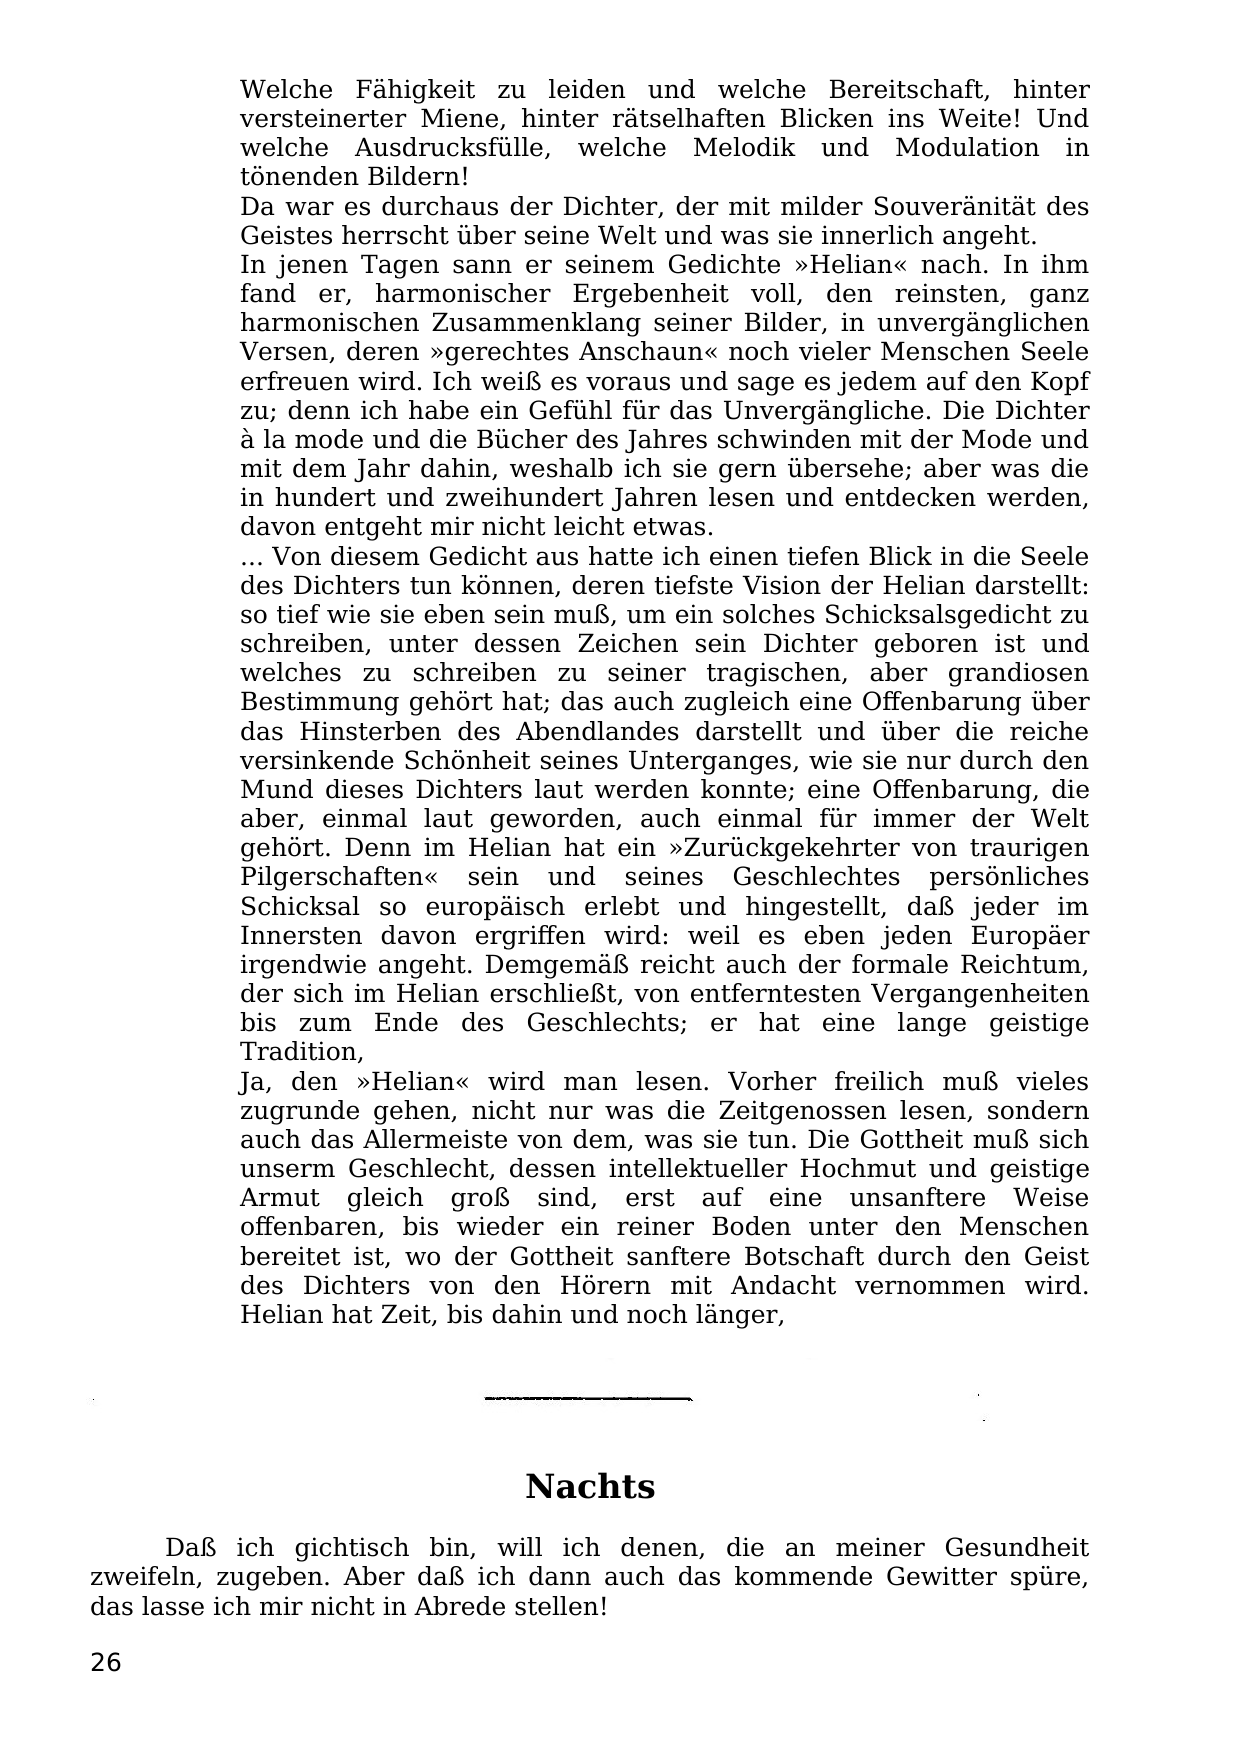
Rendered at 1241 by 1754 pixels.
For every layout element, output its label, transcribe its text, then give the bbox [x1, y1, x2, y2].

text In jenen Tagen sann er seinem Gedichte »Helian« nach. In ihm fand er, harmonischer Ergebenheit voll, den reinsten, ganz harmonischen Zusammenklang seiner Bilder, in unvergänglichen Versen, deren »gerechtes Anschaun« noch vieler Menschen Seele erfreuen wird. Ich weiß es voraus und sage es jedem auf den Kopf zu; denn ich habe ein Gefühl für das Unvergängliche. Die Dichter à la mode und die Bücher des Jahres schwinden mit der Mode und mit dem Jahr dahin, weshalb ich sie gern übersehe; aber was die in hundert und zweihundert Jahren lesen und entdecken werden, davon entgeht mir nicht leicht etwas. [240, 250, 1091, 542]
text Welche Fähigkeit zu leiden und welche Bereitschaft, hinter versteinerter Miene, hinter rätselhaften Blicken ins Weite! Und welche Ausdrucksfülle, welche Melodik und Modulation in tönenden Bildern! [240, 75, 1091, 192]
text ... Von diesem Gedicht aus hatte ich einen tiefen Blick in die Seele des Dichters tun können, deren tiefste Vision der Helian darstellt: so tief wie sie eben sein muß, um ein solches Schicksalsgedicht zu schreiben, unter dessen Zeichen sein Dichter geboren ist und welches zu schreiben zu seiner tragischen, aber grandiosen Bestimmung gehört hat; das auch zugleich eine Offenbarung über das Hinsterben des Abendlandes darstellt und über die reiche versinkende Schönheit seines Unterganges, wie sie nur durch den Mund dieses Dichters laut werden konnte; eine Offenbarung, die aber, einmal laut geworden, auch einmal für immer der Welt gehört. Denn im Helian hat ein »Zurückgekehrter von traurigen Pilgerschaften« sein und seines Geschlechtes persönliches Schicksal so europäisch erlebt und hingestellt, daß jeder im Innersten davon ergriffen wird: weil es eben jeden Europäer irgendwie angeht. Demgemäß reicht auch der formale Reichtum, der sich im Helian erschließt, von entferntesten Vergangenheiten bis zum Ende des Geschlechts; er hat eine lange geistige Tradition, [240, 542, 1091, 1067]
text Daß ich gichtisch bin, will ich denen, die an meiner Gesundheit zweifeln, zugeben. Aber daß ich dann auch das kommende Gewitter spüre, das lasse ich mir nicht in Abrede stellen! [90, 1506, 1091, 1621]
text Da war es durchaus der Dichter, der mit milder Souveränität des Geistes herrscht über seine Welt und was sie innerlich angeht. [240, 192, 1091, 250]
text Nachts [90, 1438, 1091, 1506]
picture [70, 1358, 1111, 1438]
text Ja, den »Helian« wird man lesen. Vorher freilich muß vieles zugrunde gehen, nicht nur was die Zeitgenossen lesen, sondern auch das Allermeiste von dem, was sie tun. Die Gottheit muß sich unserm Geschlecht, dessen intellektueller Hochmut und geistige Armut gleich groß sind, erst auf eine unsanftere Weise offenbaren, bis wieder ein reiner Boden unter den Menschen bereitet ist, wo der Gottheit sanftere Botschaft durch den Geist des Dichters von den Hörern mit Andacht vernommen wird. Helian hat Zeit, bis dahin und noch länger, [240, 1067, 1091, 1329]
